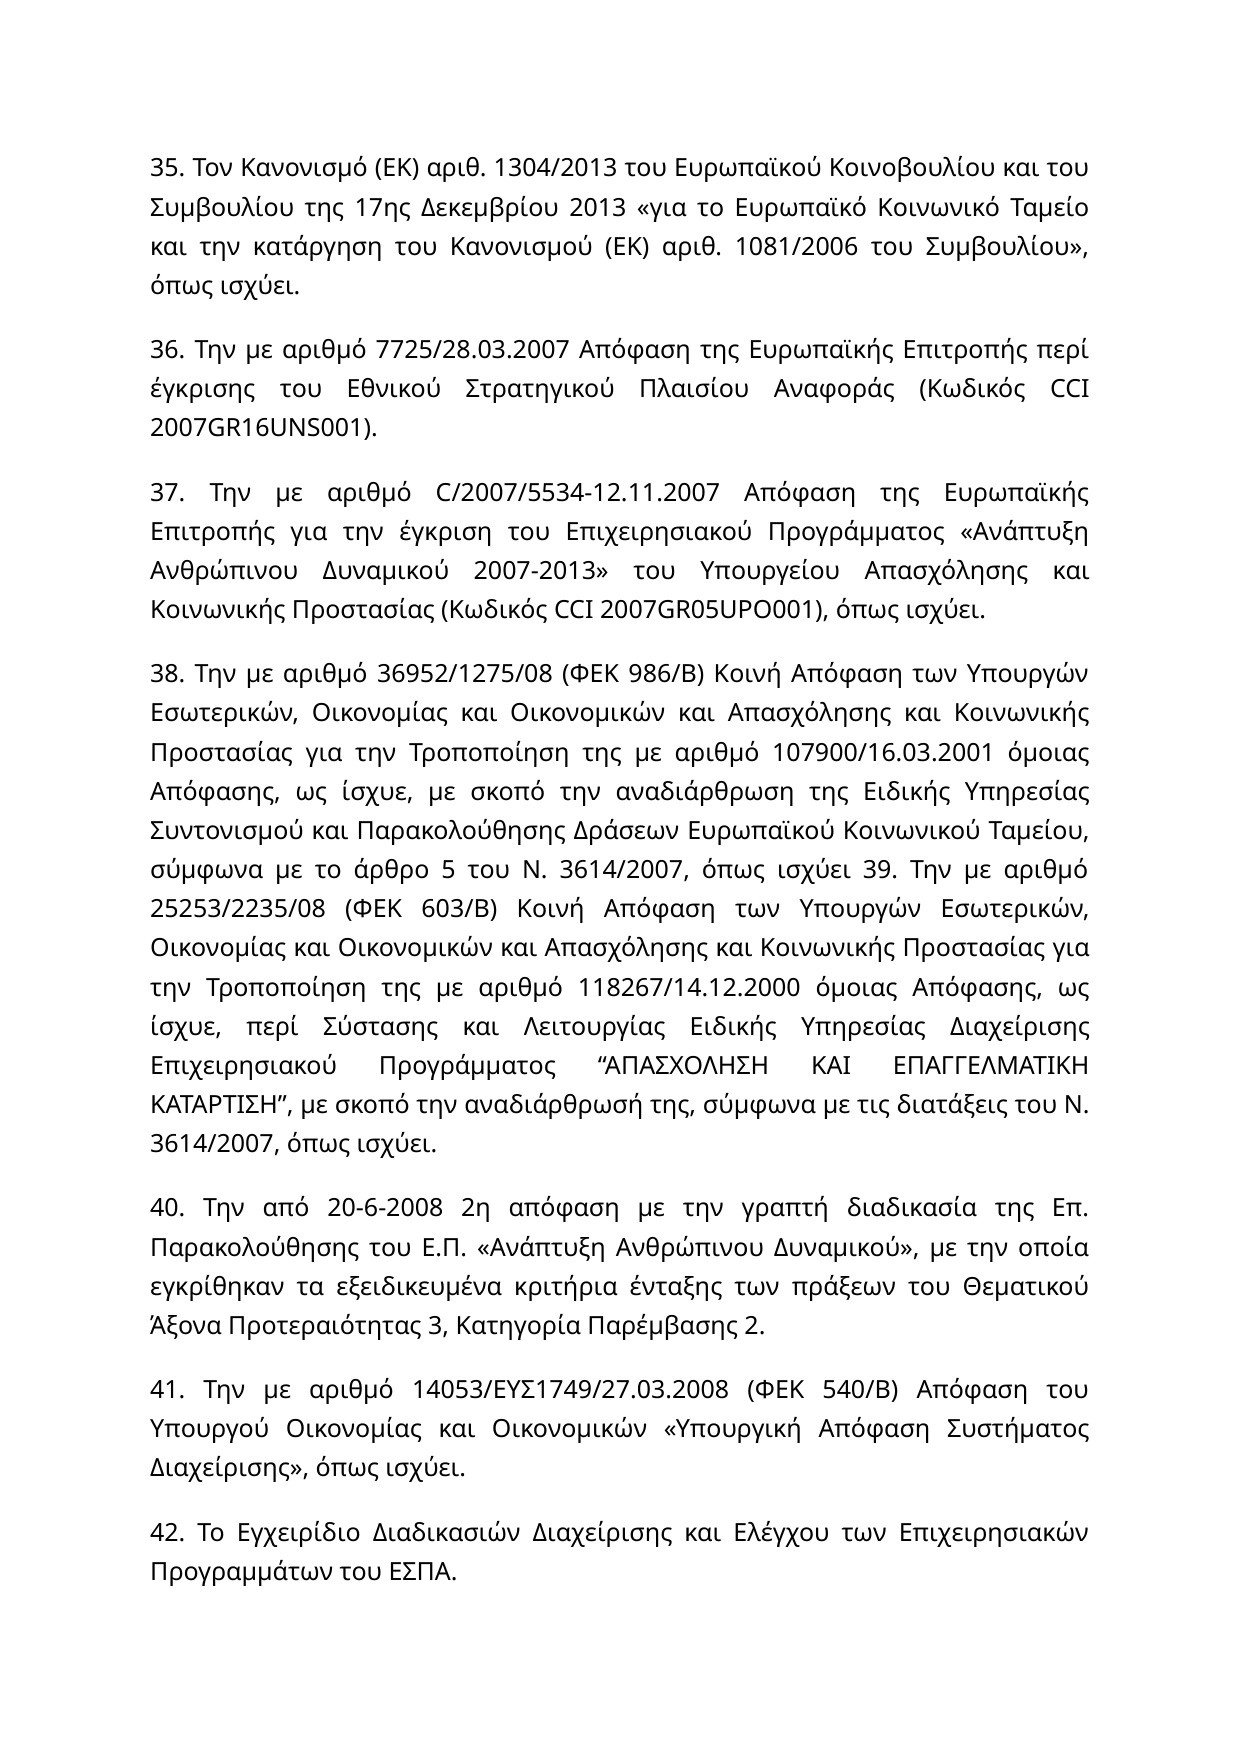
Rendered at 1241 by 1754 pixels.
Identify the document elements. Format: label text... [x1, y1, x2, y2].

text 36. Την με αριθμό 7725/28.03.2007 Απόφαση της Ευρωπαϊκής Επιτροπής περί έγκρισης του Εθνικού Στρατηγικού Πλαισίου Αναφοράς (Κωδικός CCI 2007GR16UNS001). [150, 332, 1090, 444]
text 37. Την με αριθμό C/2007/5534-12.11.2007 Απόφαση της Ευρωπαϊκής Επιτροπής για την έγκριση του Επιχειρησιακού Προγράμματος «Ανάπτυξη Ανθρώπινου Δυναμικού 2007-2013» του Υπουργείου Απασχόλησης και Κοινωνικής Προστασίας (Κωδικός CCI 2007GR05UPO001), όπως ισχύει. [150, 474, 1090, 626]
text 41. Την με αριθμό 14053/ΕΥΣ1749/27.03.2008 (ΦΕΚ 540/Β) Απόφαση του Υπουργού Οικονομίας και Οικονομικών «Υπουργική Απόφαση Συστήματος Διαχείρισης», όπως ισχύει. [150, 1372, 1090, 1484]
text 40. Την από 20-6-2008 2η απόφαση με την γραπτή διαδικασία της Επ. Παρακολούθησης του Ε.Π. «Ανάπτυξη Ανθρώπινου Δυναμικού», με την οποία εγκρίθηκαν τα εξειδικευμένα κριτήρια ένταξης των πράξεων του Θεματικού Άξονα Προτεραιότητας 3, Κατηγορία Παρέμβασης 2. [150, 1190, 1090, 1342]
text 35. Τον Κανονισμό (ΕΚ) αριθ. 1304/2013 του Ευρωπαϊκού Κοινοβουλίου και του Συμβουλίου της 17ης Δεκεμβρίου 2013 «για το Ευρωπαϊκό Κοινωνικό Ταμείο και την κατάργηση του Κανονισμού (ΕΚ) αριθ. 1081/2006 του Συμβουλίου», όπως ισχύει. [150, 150, 1090, 302]
text 42. Το Εγχειρίδιο Διαδικασιών Διαχείρισης και Ελέγχου των Επιχειρησιακών Προγραμμάτων του ΕΣΠΑ. [150, 1514, 1090, 1587]
text 38. Την με αριθμό 36952/1275/08 (ΦΕΚ 986/Β) Κοινή Απόφαση των Υπουργών Εσωτερικών, Οικονομίας και Οικονομικών και Απασχόλησης και Κοινωνικής Προστασίας για την Τροποποίηση της με αριθμό 107900/16.03.2001 όμοιας Απόφασης, ως ίσχυε, με σκοπό την αναδιάρθρωση της Ειδικής Υπηρεσίας Συντονισμού και Παρακολούθησης Δράσεων Ευρωπαϊκού Κοινωνικού Ταμείου, σύμφωνα με το άρθρο 5 του N. 3614/2007, όπως ισχύει 39. Την με αριθμό 25253/2235/08 (ΦΕΚ 603/Β) Κοινή Απόφαση των Υπουργών Εσωτερικών, Οικονομίας και Οικονομικών και Απασχόλησης και Κοινωνικής Προστασίας για την Τροποποίηση της με αριθμό 118267/14.12.2000 όμοιας Απόφασης, ως ίσχυε, περί Σύστασης και Λειτουργίας Ειδικής Υπηρεσίας Διαχείρισης Επιχειρησιακού Προγράμματος “ΑΠΑΣΧΟΛΗΣΗ ΚΑΙ ΕΠΑΓΓΕΛΜΑΤΙΚΗ ΚΑΤΑΡΤΙΣΗ”, με σκοπό την αναδιάρθρωσή της, σύμφωνα με τις διατάξεις του Ν. 3614/2007, όπως ισχύει. [150, 656, 1090, 1160]
